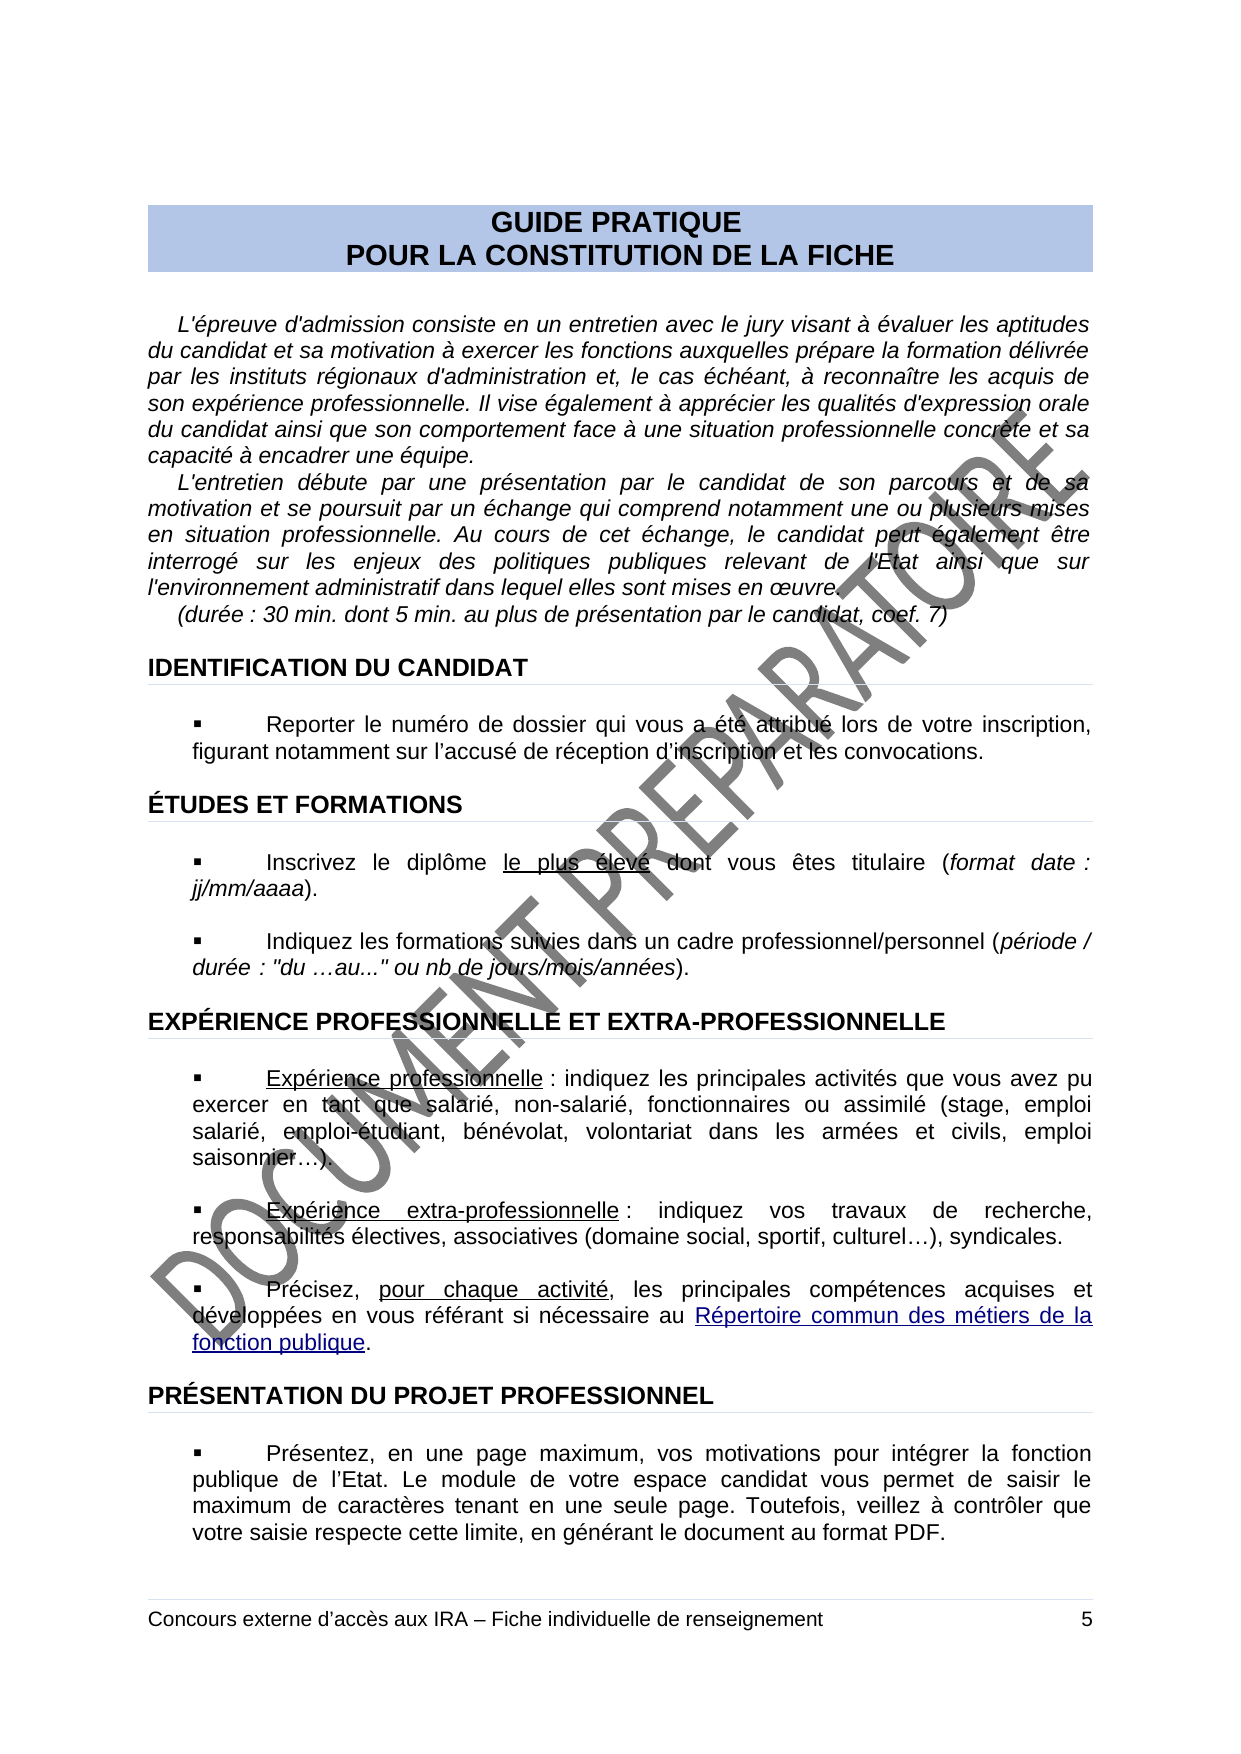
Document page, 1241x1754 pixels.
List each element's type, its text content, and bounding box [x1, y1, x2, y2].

text GUIDE PRATIQUE POUR LA CONSTITUTION DE LA FICHE [148, 205, 1093, 272]
text IDENTIFICATION DU CANDIDAT [148, 653, 772, 684]
text [734, 791, 1093, 821]
list Précisez, pour chaque activité, les principales compétences acquises et développées en vous référant si nécessaire au Répertoire commun des métiers de la fonction publique. [192, 1276, 1093, 1355]
list Expérience professionnelle : indiquez les principales activités que vous avez pu exercer en tant que salarié, non-salarié, fonctionnaires ou assimilé (stage, emploi salarié, emploi-étudiant, bénévolat, volontariat dans les armées et civils, emploi saisonnier…). [192, 1065, 1093, 1171]
list Reporter le numéro de dossier qui vous a été attribué lors de votre inscription, figurant notamment sur l’accusé de réception d’inscription et les convocations. [192, 711, 761, 764]
text [859, 653, 1093, 684]
text [657, 791, 747, 821]
text L'épreuve d'admission consiste en un entretien avec le jury visant à évaluer les aptitudes du candidat et sa motivation à exercer les fonctions auxquelles prépare la formation délivrée par les instituts régionaux d'administration et, le cas échéant, à reconnaître les acquis de son expérience professionnelle. Il vise également à apprécier les qualités d'expression orale du candidat ainsi que son comportement face à une situation professionnelle concrète et sa capacité à encadrer une équipe. [148, 311, 1093, 469]
text (durée : 30 min. dont 5 min. au plus de présentation par le candidat, coef. 7) [940, 601, 1093, 627]
list Reporter le numéro de dossier qui vous a été attribué lors de votre inscription, figurant notamment sur l’accusé de réception d’inscription et les convocations. [765, 711, 1093, 764]
text [773, 658, 809, 684]
text EXPÉRIENCE PROFESSIONNELLE ET EXTRA-PROFESSIONNELLE [148, 1007, 430, 1038]
text ÉTUDES ET FORMATIONS [148, 791, 670, 821]
text EXPÉRIENCE PROFESSIONNELLE ET EXTRA-PROFESSIONNELLE [492, 1007, 1093, 1038]
list Indiquez les formations suivies dans un cadre professionnel/personnel (période / durée : "du …au..." ou nb de jours/mois/années). [192, 928, 517, 981]
text (durée : 30 min. dont 5 min. au plus de présentation par le candidat, coef. 7) [148, 601, 898, 627]
list Indiquez les formations suivies dans un cadre professionnel/personnel (période / durée : "du …au..." ou nb de jours/mois/années). [494, 928, 572, 981]
text [806, 653, 854, 684]
list Inscrivez le diplôme le plus élevé dont vous êtes titulaire (format date : jj/mm/aaaa). [645, 849, 1093, 901]
list Expérience extra-professionnelle : indiquez vos travaux de recherche, responsabilités électives, associatives (domaine social, sportif, culturel…), syndicales. [192, 1197, 272, 1249]
list Expérience extra-professionnelle : indiquez vos travaux de recherche, responsabilités électives, associatives (domaine social, sportif, culturel…), syndicales. [281, 1197, 1093, 1249]
text L'entretien débute par une présentation par le candidat de son parcours et de sa motivation et se poursuit par un échange qui comprend notamment une ou plusieurs mises en situation professionnelle. Au cours de cet échange, le candidat peut également être interrogé sur les enjeux des politiques publiques relevant de l'Etat ainsi que sur l'environnement administratif dans lequel elles sont mises en œuvre. [148, 469, 1093, 601]
text PRÉSENTATION DU PROJET PROFESSIONNEL [148, 1381, 1093, 1412]
list Indiquez les formations suivies dans un cadre professionnel/personnel (période / durée : "du …au..." ou nb de jours/mois/années). [536, 928, 1093, 981]
list Inscrivez le diplôme le plus élevé dont vous êtes titulaire (format date : jj/mm/aaaa). [192, 849, 584, 901]
list Présentez, en une page maximum, vos motivations pour intégrer la fonction publique de l’Etat. Le module de votre espace candidat vous permet de saisir le maximum de caractères tenant en une seule page. Toutefois, veillez à contrôler que votre saisie respecte cette limite, en générant le document au format PDF. [192, 1439, 1093, 1545]
text EXPÉRIENCE PROFESSIONNELLE ET EXTRA-PROFESSIONNELLE [427, 1007, 508, 1038]
